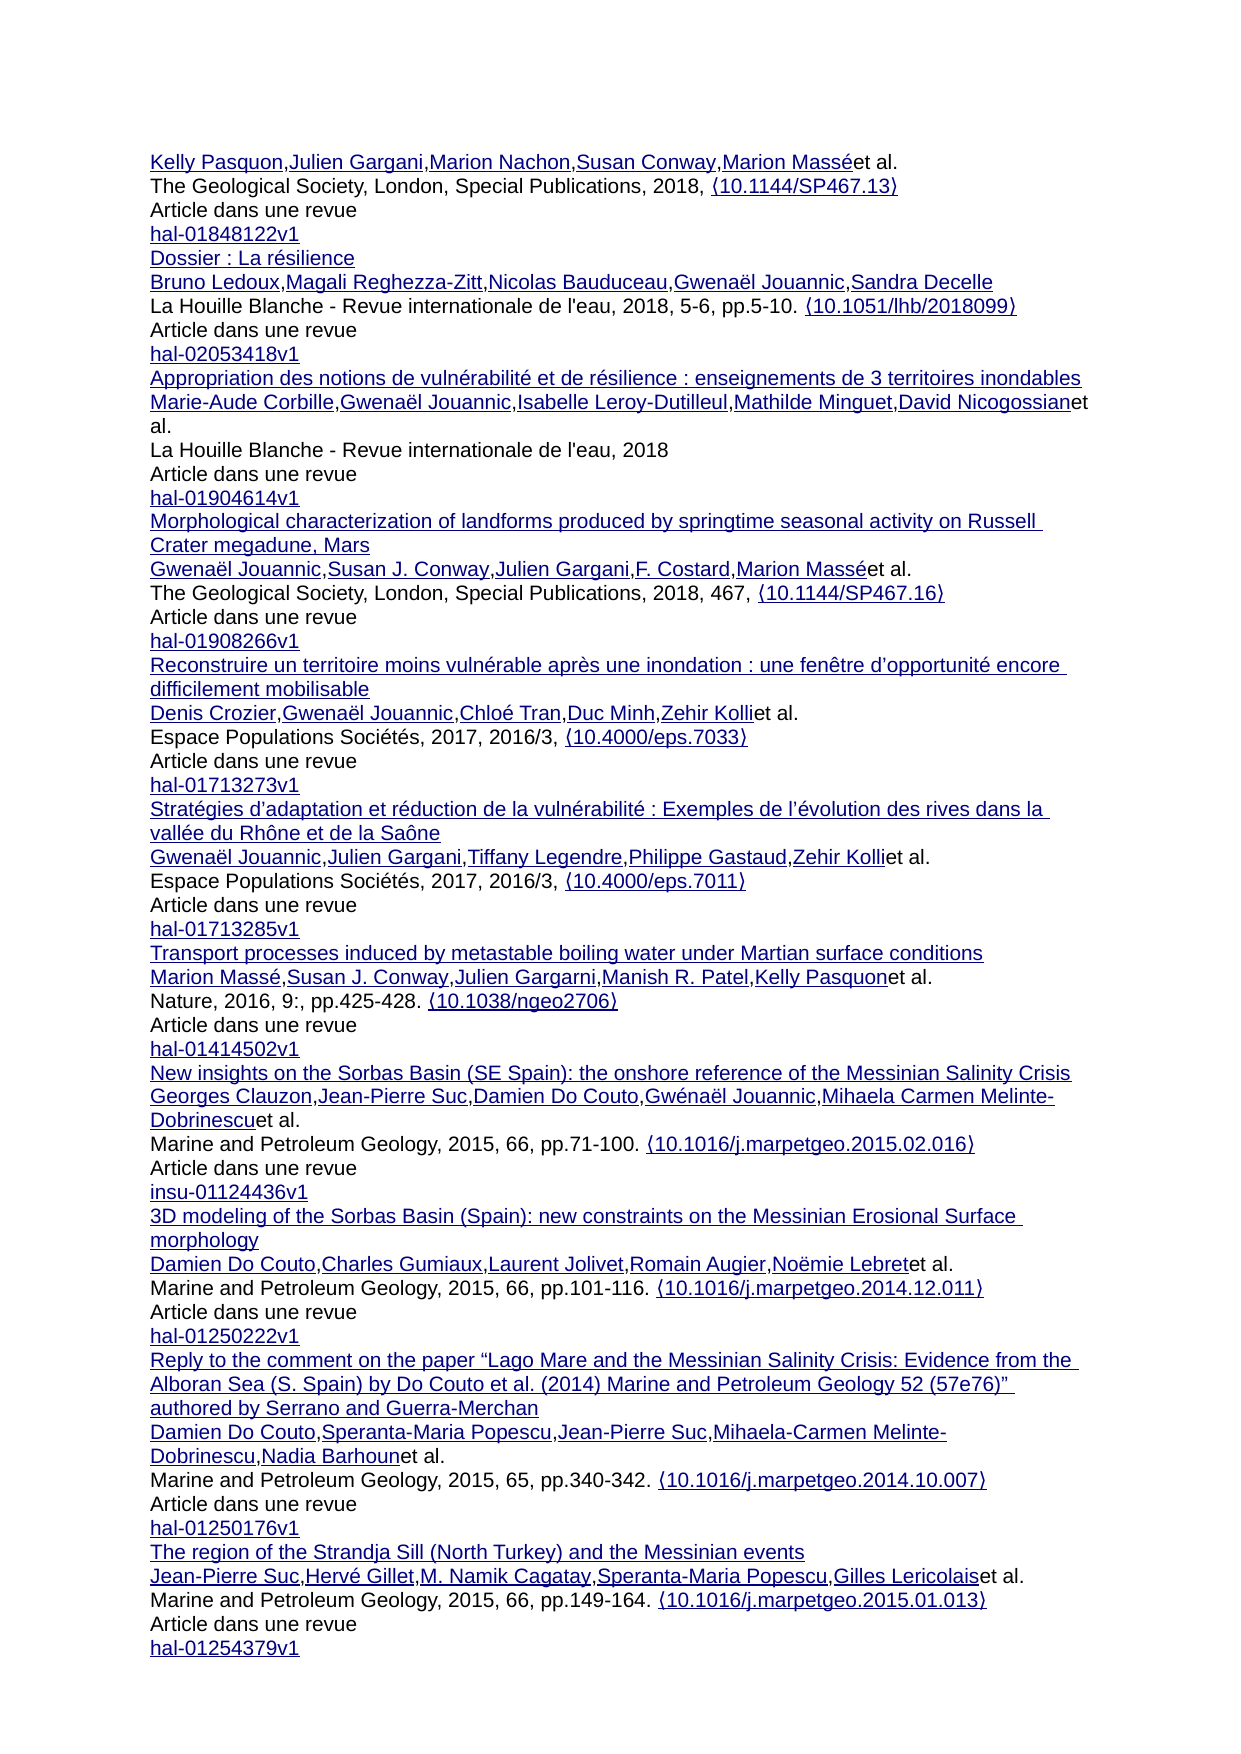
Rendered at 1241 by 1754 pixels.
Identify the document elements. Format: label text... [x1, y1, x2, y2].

table_cell Kelly Pasquon,Julien Gargani,Marion Nachon,Susan Conway,Marion Masséet al. The Geological Society, London, Special Publications, 2018, ⟨10.1144/SP467.13⟩ Article dans une revue hal-01848122v1 [150, 150, 1090, 246]
table_cell Reconstruire un territoire moins vulnérable après une inondation : une fenêtre d’opportunité encore difficilement mobilisable Denis Crozier,Gwenaël Jouannic,Chloé Tran,Duc Minh,Zehir Kolliet al. Espace Populations Sociétés, 2017, 2016/3, ⟨10.4000/eps.7033⟩ Article dans une revue hal-01713273v1 [150, 653, 1090, 797]
table_cell Transport processes induced by metastable boiling water under Martian surface conditions Marion Massé,Susan J. Conway,Julien Gargarni,Manish R. Patel,Kelly Pasquonet al. Nature, 2016, 9:, pp.425-428. ⟨10.1038/ngeo2706⟩ Article dans une revue hal-01414502v1 [150, 941, 1090, 1060]
table_cell New insights on the Sorbas Basin (SE Spain): the onshore reference of the Messinian Salinity Crisis Georges Clauzon,Jean-Pierre Suc,Damien Do Couto,Gwénaël Jouannic,Mihaela Carmen Melinte-Dobrinescuet al. Marine and Petroleum Geology, 2015, 66, pp.71-100. ⟨10.1016/j.marpetgeo.2015.02.016⟩ Article dans une revue insu-01124436v1 [150, 1060, 1090, 1204]
table_cell The region of the Strandja Sill (North Turkey) and the Messinian events Jean-Pierre Suc,Hervé Gillet,M. Namik Cagatay,Speranta-Maria Popescu,Gilles Lericolaiset al. Marine and Petroleum Geology, 2015, 66, pp.149-164. ⟨10.1016/j.marpetgeo.2015.01.013⟩ Article dans une revue hal-01254379v1 [150, 1540, 1090, 1659]
table_cell Dossier : La résilience Bruno Ledoux,Magali Reghezza-Zitt,Nicolas Bauduceau,Gwenaël Jouannic,Sandra Decelle La Houille Blanche - Revue internationale de l'eau, 2018, 5-6, pp.5-10. ⟨10.1051/lhb/2018099⟩ Article dans une revue hal-02053418v1 [150, 246, 1090, 366]
table_cell 3D modeling of the Sorbas Basin (Spain): new constraints on the Messinian Erosional Surface morphology Damien Do Couto,Charles Gumiaux,Laurent Jolivet,Romain Augier,Noëmie Lebretet al. Marine and Petroleum Geology, 2015, 66, pp.101-116. ⟨10.1016/j.marpetgeo.2014.12.011⟩ Article dans une revue hal-01250222v1 [150, 1204, 1090, 1348]
table_cell Appropriation des notions de vulnérabilité et de résilience : enseignements de 3 territoires inondables Marie-Aude Corbille,Gwenaël Jouannic,Isabelle Leroy-Dutilleul,Mathilde Minguet,David Nicogossianet al. La Houille Blanche - Revue internationale de l'eau, 2018 Article dans une revue hal-01904614v1 [150, 366, 1090, 509]
table_cell Stratégies d’adaptation et réduction de la vulnérabilité : Exemples de l’évolution des rives dans la vallée du Rhône et de la Saône Gwenaël Jouannic,Julien Gargani,Tiffany Legendre,Philippe Gastaud,Zehir Kolliet al. Espace Populations Sociétés, 2017, 2016/3, ⟨10.4000/eps.7011⟩ Article dans une revue hal-01713285v1 [150, 797, 1090, 941]
table_cell Reply to the comment on the paper “Lago Mare and the Messinian Salinity Crisis: Evidence from the Alboran Sea (S. Spain) by Do Couto et al. (2014) Marine and Petroleum Geology 52 (57e76)” authored by Serrano and Guerra-Merchan Damien Do Couto,Speranta-Maria Popescu,Jean-Pierre Suc,Mihaela-Carmen Melinte-Dobrinescu,Nadia Barhounet al. Marine and Petroleum Geology, 2015, 65, pp.340-342. ⟨10.1016/j.marpetgeo.2014.10.007⟩ Article dans une revue hal-01250176v1 [150, 1348, 1090, 1539]
table_cell Morphological characterization of landforms produced by springtime seasonal activity on Russell Crater megadune, Mars Gwenaël Jouannic,Susan J. Conway,Julien Gargani,F. Costard,Marion Masséet al. The Geological Society, London, Special Publications, 2018, 467, ⟨10.1144/SP467.16⟩ Article dans une revue hal-01908266v1 [150, 509, 1090, 653]
